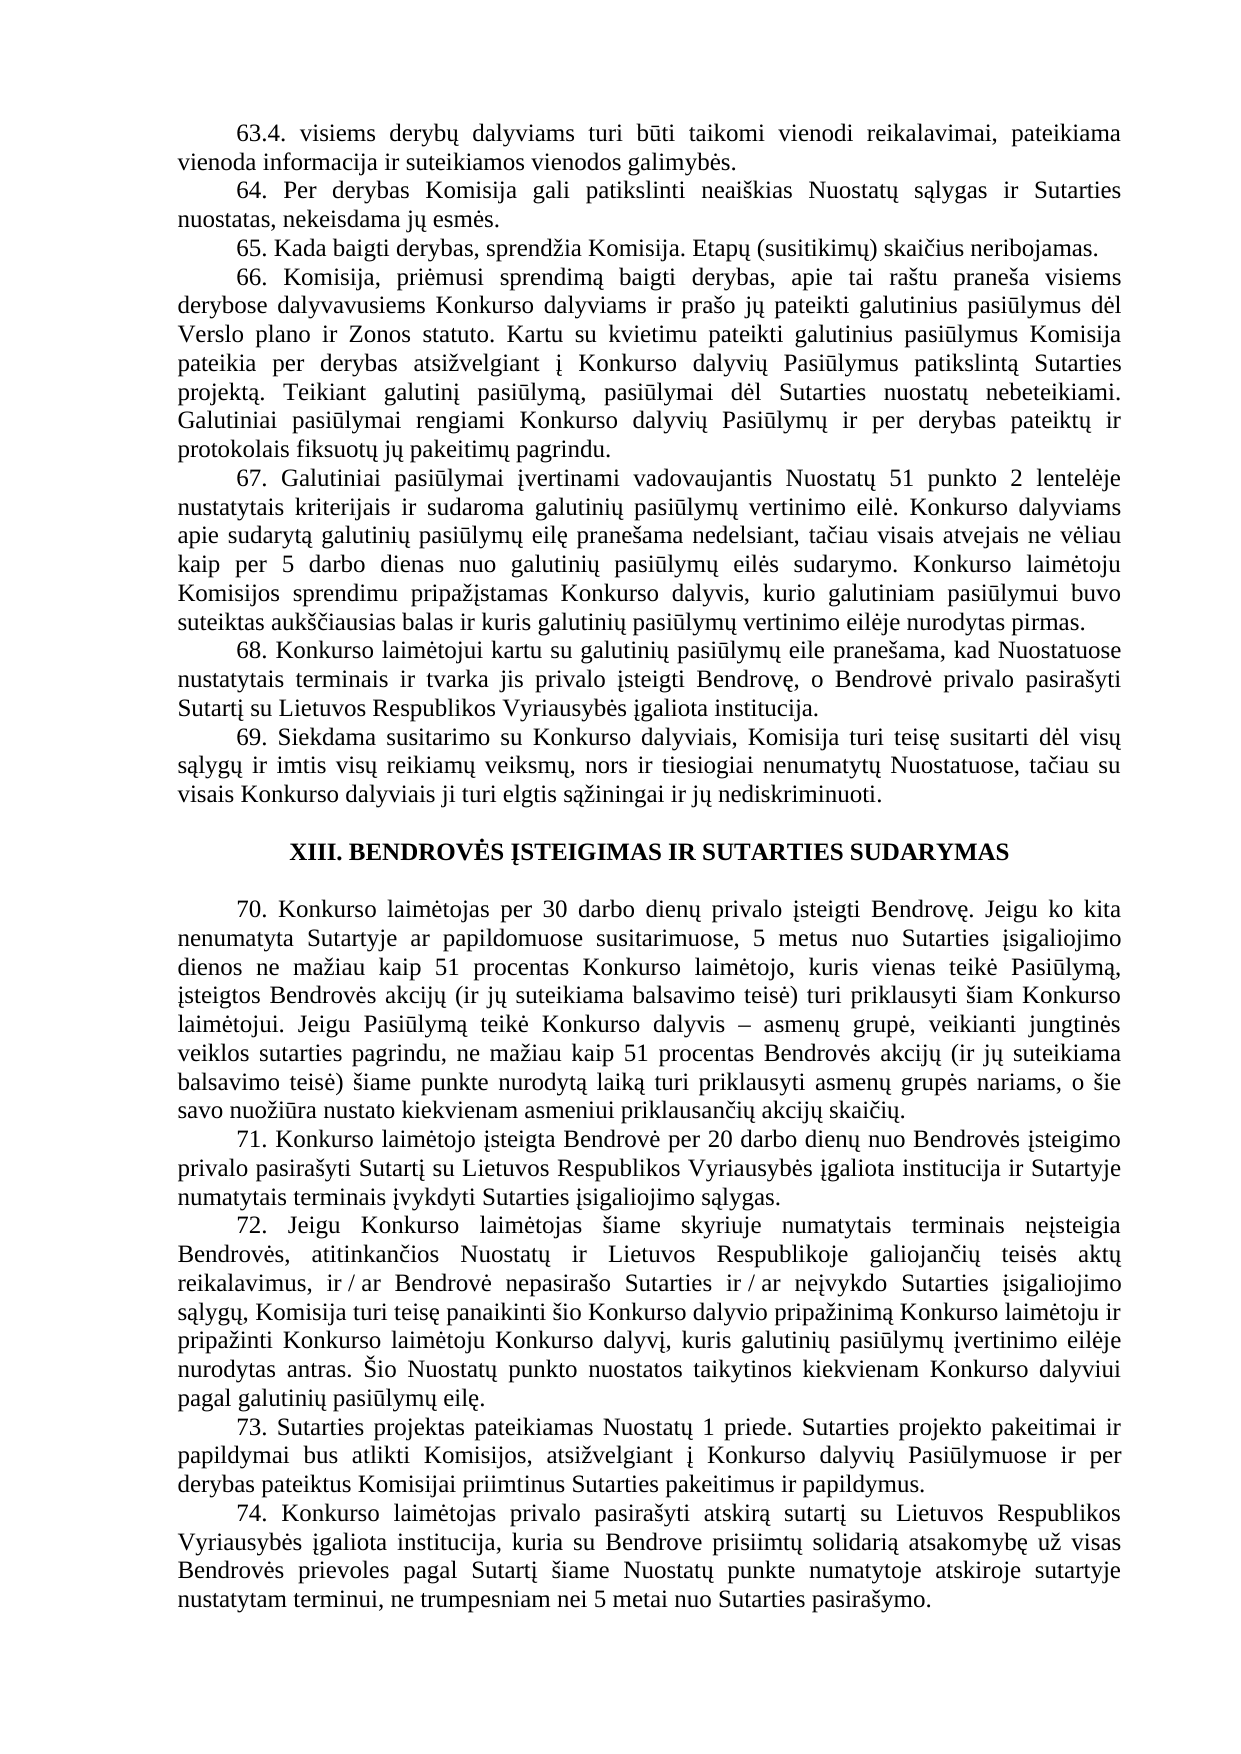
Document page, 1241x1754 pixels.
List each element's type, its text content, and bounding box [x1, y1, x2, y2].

text 64. Per derybas Komisija gali patikslinti neaiškias Nuostatų sąlygas ir Sutarties nuostatas, nekeisdama jų esmės. [177, 176, 1122, 233]
text 69. Siekdama susitarimo su Konkurso dalyviais, Komisija turi teisę susitarti dėl visų sąlygų ir imtis visų reikiamų veiksmų, nors ir tiesiogiai nenumatytų Nuostatuose, tačiau su visais Konkurso dalyviais ji turi elgtis sąžiningai ir jų nediskriminuoti. [177, 722, 1122, 808]
text 70. Konkurso laimėtojas per 30 darbo dienų privalo įsteigti Bendrovę. Jeigu ko kita nenumatyta Sutartyje ar papildomuose susitarimuose, 5 metus nuo Sutarties įsigaliojimo dienos ne mažiau kaip 51 procentas Konkurso laimėtojo, kuris vienas teikė Pasiūlymą, įsteigtos Bendrovės akcijų (ir jų suteikiama balsavimo teisė) turi priklausyti šiam Konkurso laimėtojui. Jeigu Pasiūlymą teikė Konkurso dalyvis – asmenų grupė, veikianti jungtinės veiklos sutarties pagrindu, ne mažiau kaip 51 procentas Bendrovės akcijų (ir jų suteikiama balsavimo teisė) šiame punkte nurodytą laiką turi priklausyti asmenų grupės nariams, o šie savo nuožiūra nustato kiekvienam asmeniui priklausančių akcijų skaičių. [177, 894, 1122, 1124]
text 74. Konkurso laimėtojas privalo pasirašyti atskirą sutartį su Lietuvos Respublikos Vyriausybės įgaliota institucija, kuria su Bendrove prisiimtų solidarią atsakomybę už visas Bendrovės prievoles pagal Sutartį šiame Nuostatų punkte numatytoje atskiroje sutartyje nustatytam terminui, ne trumpesniam nei 5 metai nuo Sutarties pasirašymo. [177, 1498, 1122, 1613]
text 65. Kada baigti derybas, sprendžia Komisija. Etapų (susitikimų) skaičius neribojamas. [177, 233, 1122, 262]
text 72. Jeigu Konkurso laimėtojas šiame skyriuje numatytais terminais neįsteigia Bendrovės, atitinkančios Nuostatų ir Lietuvos Respublikoje galiojančių teisės aktų reikalavimus, ir / ar Bendrovė nepasirašo Sutarties ir / ar neįvykdo Sutarties įsigaliojimo sąlygų, Komisija turi teisę panaikinti šio Konkurso dalyvio pripažinimą Konkurso laimėtoju ir pripažinti Konkurso laimėtoju Konkurso dalyvį, kuris galutinių pasiūlymų įvertinimo eilėje nurodytas antras. Šio Nuostatų punkto nuostatos taikytinos kiekvienam Konkurso dalyviui pagal galutinių pasiūlymų eilę. [177, 1211, 1122, 1412]
text 68. Konkurso laimėtojui kartu su galutinių pasiūlymų eile pranešama, kad Nuostatuose nustatytais terminais ir tvarka jis privalo įsteigti Bendrovę, o Bendrovė privalo pasirašyti Sutartį su Lietuvos Respublikos Vyriausybės įgaliota institucija. [177, 636, 1122, 722]
text 71. Konkurso laimėtojo įsteigta Bendrovė per 20 darbo dienų nuo Bendrovės įsteigimo privalo pasirašyti Sutartį su Lietuvos Respublikos Vyriausybės įgaliota institucija ir Sutartyje numatytais terminais įvykdyti Sutarties įsigaliojimo sąlygas. [177, 1124, 1122, 1211]
text 66. Komisija, priėmusi sprendimą baigti derybas, apie tai raštu praneša visiems derybose dalyvavusiems Konkurso dalyviams ir prašo jų pateikti galutinius pasiūlymus dėl Verslo plano ir Zonos statuto. Kartu su kvietimu pateikti galutinius pasiūlymus Komisija pateikia per derybas atsižvelgiant į Konkurso dalyvių Pasiūlymus patikslintą Sutarties projektą. Teikiant galutinį pasiūlymą, pasiūlymai dėl Sutarties nuostatų nebeteikiami. Galutiniai pasiūlymai rengiami Konkurso dalyvių Pasiūlymų ir per derybas pateiktų ir protokolais fiksuotų jų pakeitimų pagrindu. [177, 262, 1122, 463]
text 63.4. visiems derybų dalyviams turi būti taikomi vienodi reikalavimai, pateikiama vienoda informacija ir suteikiamos vienodos galimybės. [177, 118, 1122, 176]
text XIII. BENDROVĖS ĮSTEIGIMAS IR SUTARTIES SUDARYMAS [177, 837, 1122, 866]
text 67. Galutiniai pasiūlymai įvertinami vadovaujantis Nuostatų 51 punkto 2 lentelėje nustatytais kriterijais ir sudaroma galutinių pasiūlymų vertinimo eilė. Konkurso dalyviams apie sudarytą galutinių pasiūlymų eilę pranešama nedelsiant, tačiau visais atvejais ne vėliau kaip per 5 darbo dienas nuo galutinių pasiūlymų eilės sudarymo. Konkurso laimėtoju Komisijos sprendimu pripažįstamas Konkurso dalyvis, kurio galutiniam pasiūlymui buvo suteiktas aukščiausias balas ir kuris galutinių pasiūlymų vertinimo eilėje nurodytas pirmas. [177, 463, 1122, 636]
text 73. Sutarties projektas pateikiamas Nuostatų 1 priede. Sutarties projekto pakeitimai ir papildymai bus atlikti Komisijos, atsižvelgiant į Konkurso dalyvių Pasiūlymuose ir per derybas pateiktus Komisijai priimtinus Sutarties pakeitimus ir papildymus. [177, 1412, 1122, 1498]
